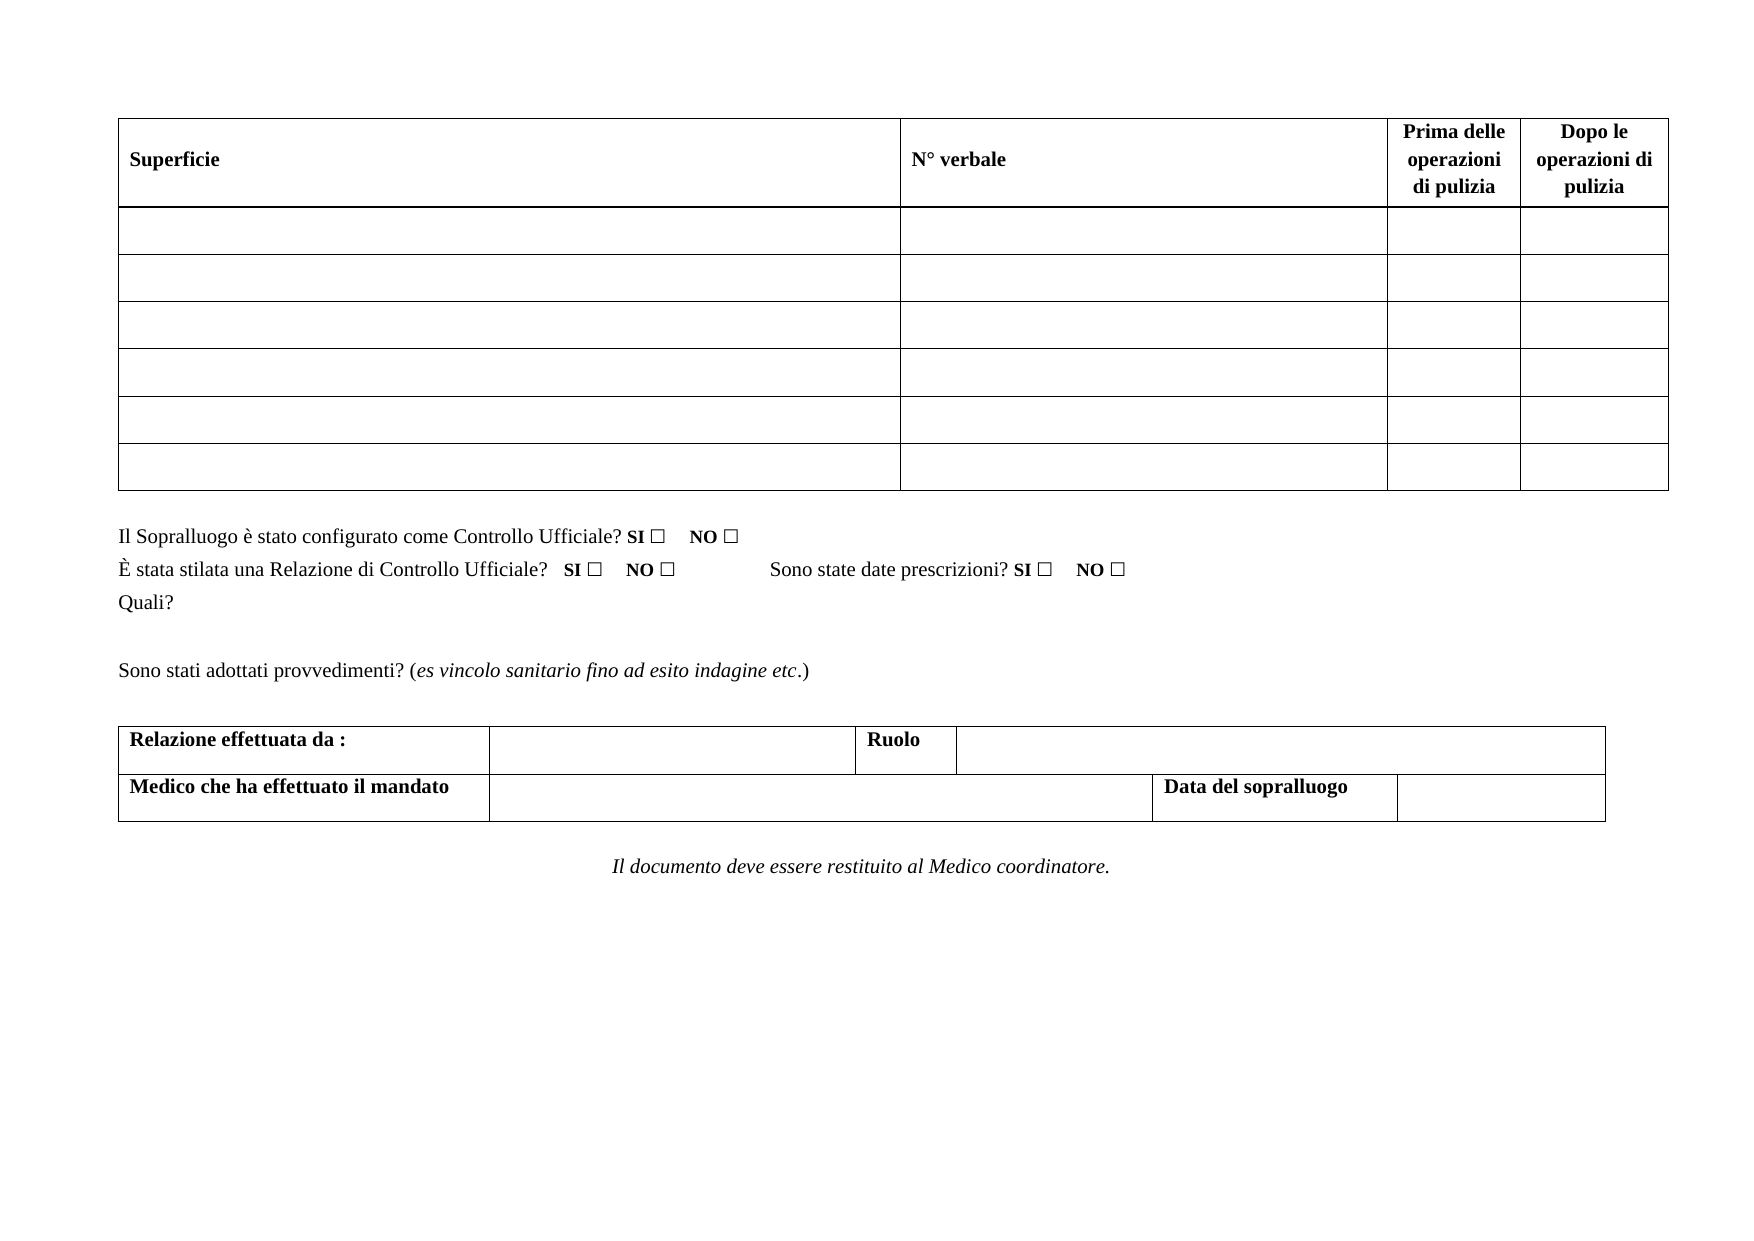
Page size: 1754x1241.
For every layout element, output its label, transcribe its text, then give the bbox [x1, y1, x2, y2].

table_cell [901, 397, 1387, 443]
table_cell [1388, 302, 1520, 348]
text Il documento deve essere restituito al Medico coordinatore. [118, 853, 1606, 878]
table_cell [1388, 397, 1520, 443]
text Il Sopralluogo è stato configurato come Controllo Ufficiale? SI ☐ NO ☐ [118, 523, 1606, 548]
table_cell [1521, 208, 1668, 254]
table_header [957, 727, 1605, 773]
table_cell [119, 255, 900, 301]
table_cell [119, 349, 900, 396]
table_header Dopo le operazioni di pulizia [1521, 119, 1668, 206]
table_cell [901, 255, 1387, 301]
text Sono stati adottati provvedimenti? (es vincolo sanitario fino ad esito indagine etc.) [118, 658, 1606, 682]
table_cell [901, 302, 1387, 348]
table_header Superficie [119, 119, 900, 206]
table_header Relazione effettuata da : [119, 727, 489, 773]
table_header Prima delle operazioni di pulizia [1388, 119, 1520, 206]
table_cell [1521, 255, 1668, 301]
table_header [490, 727, 855, 773]
table_cell [1521, 302, 1668, 348]
table_cell [1521, 349, 1668, 396]
table_cell [901, 208, 1387, 254]
table_cell [119, 302, 900, 348]
table_cell Data del sopralluogo [1153, 775, 1397, 821]
table_cell [1398, 775, 1605, 821]
table_cell [119, 444, 900, 490]
table_cell [1521, 397, 1668, 443]
table_cell [1521, 444, 1668, 490]
table_cell [1388, 255, 1520, 301]
table_cell [901, 444, 1387, 490]
table_cell [1388, 208, 1520, 254]
table_cell [1388, 349, 1520, 396]
table_cell [119, 397, 900, 443]
table_header Ruolo [856, 727, 956, 773]
table_cell [901, 349, 1387, 396]
text È stata stilata una Relazione di Controllo Ufficiale? SI ☐ NO ☐ Sono state date prescrizioni? SI ☐ NO ☐ [118, 556, 1606, 582]
table_cell [490, 775, 1152, 821]
table_cell [119, 208, 900, 254]
text Quali? [118, 590, 1606, 614]
table_cell [1388, 444, 1520, 490]
table_cell Medico che ha effettuato il mandato [119, 775, 489, 821]
table_header N° verbale [901, 119, 1387, 206]
